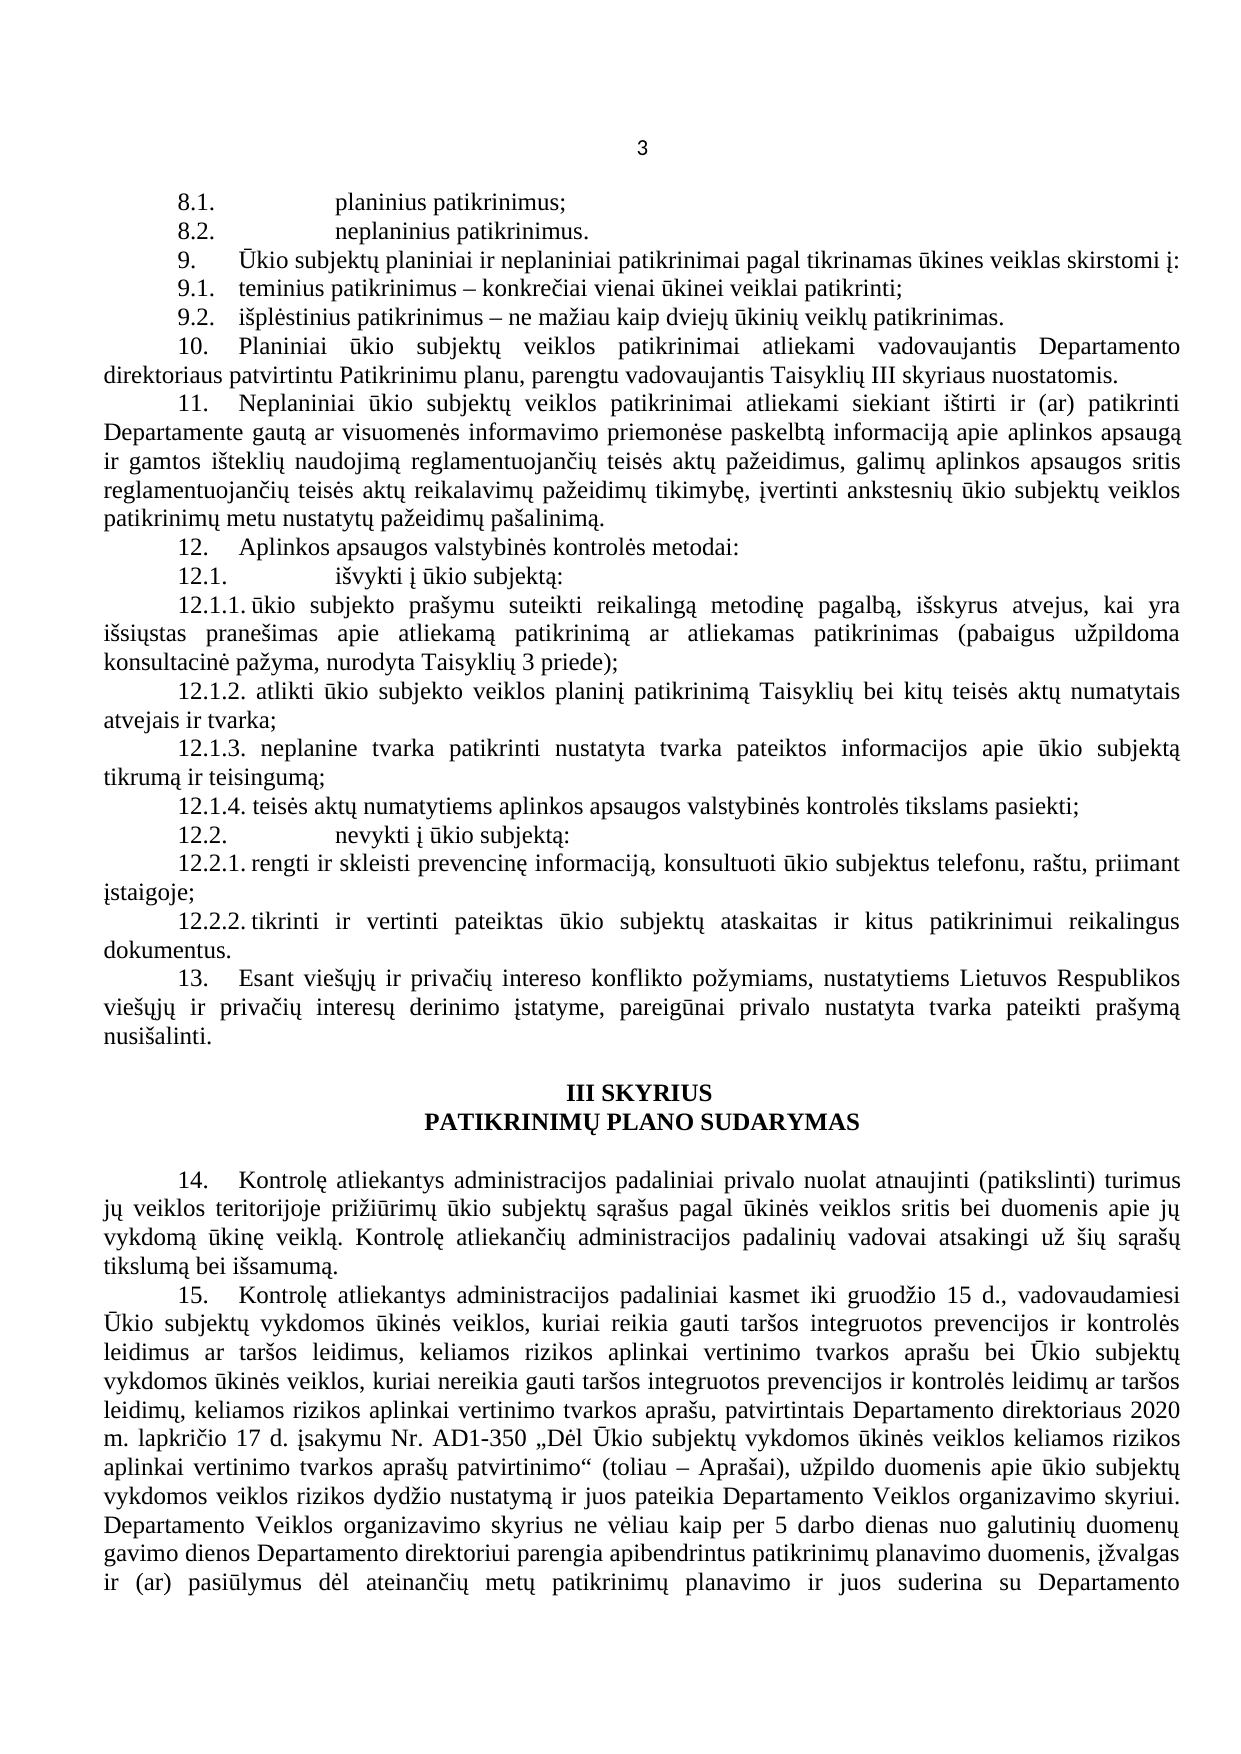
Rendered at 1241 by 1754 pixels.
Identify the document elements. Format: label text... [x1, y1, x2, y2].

text 14. Kontrolę atliekantys administracijos padaliniai privalo nuolat atnaujinti (patikslinti) turimus jų veiklos teritorijoje prižiūrimų ūkio subjektų sąrašus pagal ūkinės veiklos sritis bei duomenis apie jų vykdomą ūkinę veiklą. Kontrolę atliekančių administracijos padalinių vadovai atsakingi už šių sąrašų tikslumą bei išsamumą. [103, 1165, 1181, 1280]
text 11. Neplaniniai ūkio subjektų veiklos patikrinimai atliekami siekiant ištirti ir (ar) patikrinti Departamente gautą ar visuomenės informavimo priemonėse paskelbtą informaciją apie aplinkos apsaugą ir gamtos išteklių naudojimą reglamentuojančių teisės aktų pažeidimus, galimų aplinkos apsaugos sritis reglamentuojančių teisės aktų reikalavimų pažeidimų tikimybę, įvertinti ankstesnių ūkio subjektų veiklos patikrinimų metu nustatytų pažeidimų pašalinimą. [103, 388, 1181, 532]
text 12.1.4. teisės aktų numatytiems aplinkos apsaugos valstybinės kontrolės tikslams pasiekti; [103, 791, 1181, 820]
text 12.1.2. atlikti ūkio subjekto veiklos planinį patikrinimą Taisyklių bei kitų teisės aktų numatytais atvejais ir tvarka; [103, 676, 1181, 733]
text 12. Aplinkos apsaugos valstybinės kontrolės metodai: [103, 532, 1181, 561]
text 8.1. planinius patikrinimus; [177, 187, 1181, 216]
text 12.1.1. ūkio subjekto prašymu suteikti reikalingą metodinę pagalbą, išskyrus atvejus, kai yra išsiųstas pranešimas apie atliekamą patikrinimą ar atliekamas patikrinimas (pabaigus užpildoma konsultacinė pažyma, nurodyta Taisyklių 3 priede); [103, 590, 1181, 676]
text III SKYRIUS [103, 1078, 1181, 1107]
text 9. Ūkio subjektų planiniai ir neplaniniai patikrinimai pagal tikrinamas ūkines veiklas skirstomi į: [103, 245, 1181, 273]
text 12.1.3. neplanine tvarka patikrinti nustatyta tvarka pateiktos informacijos apie ūkio subjektą tikrumą ir teisingumą; [103, 733, 1181, 791]
text 15. Kontrolę atliekantys administracijos padaliniai kasmet iki gruodžio 15 d., vadovaudamiesi Ūkio subjektų vykdomos ūkinės veiklos, kuriai reikia gauti taršos integruotos prevencijos ir kontrolės leidimus ar taršos leidimus, keliamos rizikos aplinkai vertinimo tvarkos aprašu bei Ūkio subjektų vykdomos ūkinės veiklos, kuriai nereikia gauti taršos integruotos prevencijos ir kontrolės leidimų ar taršos leidimų, keliamos rizikos aplinkai vertinimo tvarkos aprašu, patvirtintais Departamento direktoriaus 2020 m. lapkričio 17 d. įsakymu Nr. AD1-350 „Dėl Ūkio subjektų vykdomos ūkinės veiklos keliamos rizikos aplinkai vertinimo tvarkos aprašų patvirtinimo“ (toliau – Aprašai), užpildo duomenis apie ūkio subjektų vykdomos veiklos rizikos dydžio nustatymą ir juos pateikia Departamento Veiklos organizavimo skyriui. Departamento Veiklos organizavimo skyrius ne vėliau kaip per 5 darbo dienas nuo galutinių duomenų gavimo dienos Departamento direktoriui parengia apibendrintus patikrinimų planavimo duomenis, įžvalgas ir (ar) pasiūlymus dėl ateinančių metų patikrinimų planavimo ir juos suderina su Departamento [103, 1280, 1181, 1596]
text 13. Esant viešųjų ir privačių intereso konflikto požymiams, nustatytiems Lietuvos Respublikos viešųjų ir privačių interesų derinimo įstatyme, pareigūnai privalo nustatyta tvarka pateikti prašymą nusišalinti. [103, 963, 1181, 1050]
text 12.2.2. tikrinti ir vertinti pateiktas ūkio subjektų ataskaitas ir kitus patikrinimui reikalingus dokumentus. [103, 906, 1181, 963]
text 10. Planiniai ūkio subjektų veiklos patikrinimai atliekami vadovaujantis Departamento direktoriaus patvirtintu Patikrinimu planu, parengtu vadovaujantis Taisyklių III skyriaus nuostatomis. [103, 331, 1181, 388]
text 8.2. neplaninius patikrinimus. [177, 216, 1181, 245]
text 9.2. išplėstinius patikrinimus – ne mažiau kaip dviejų ūkinių veiklų patikrinimas. [103, 302, 1181, 331]
text 12.1. išvykti į ūkio subjektą: [177, 561, 1181, 590]
text 9.1. teminius patikrinimus – konkrečiai vienai ūkinei veiklai patikrinti; [103, 273, 1181, 302]
text 12.2.1. rengti ir skleisti prevencinę informaciją, konsultuoti ūkio subjektus telefonu, raštu, priimant įstaigoje; [103, 848, 1181, 906]
text 12.2. nevykti į ūkio subjektą: [177, 820, 1181, 848]
text PATIKRINIMŲ PLANO SUDARYMAS [103, 1107, 1181, 1136]
